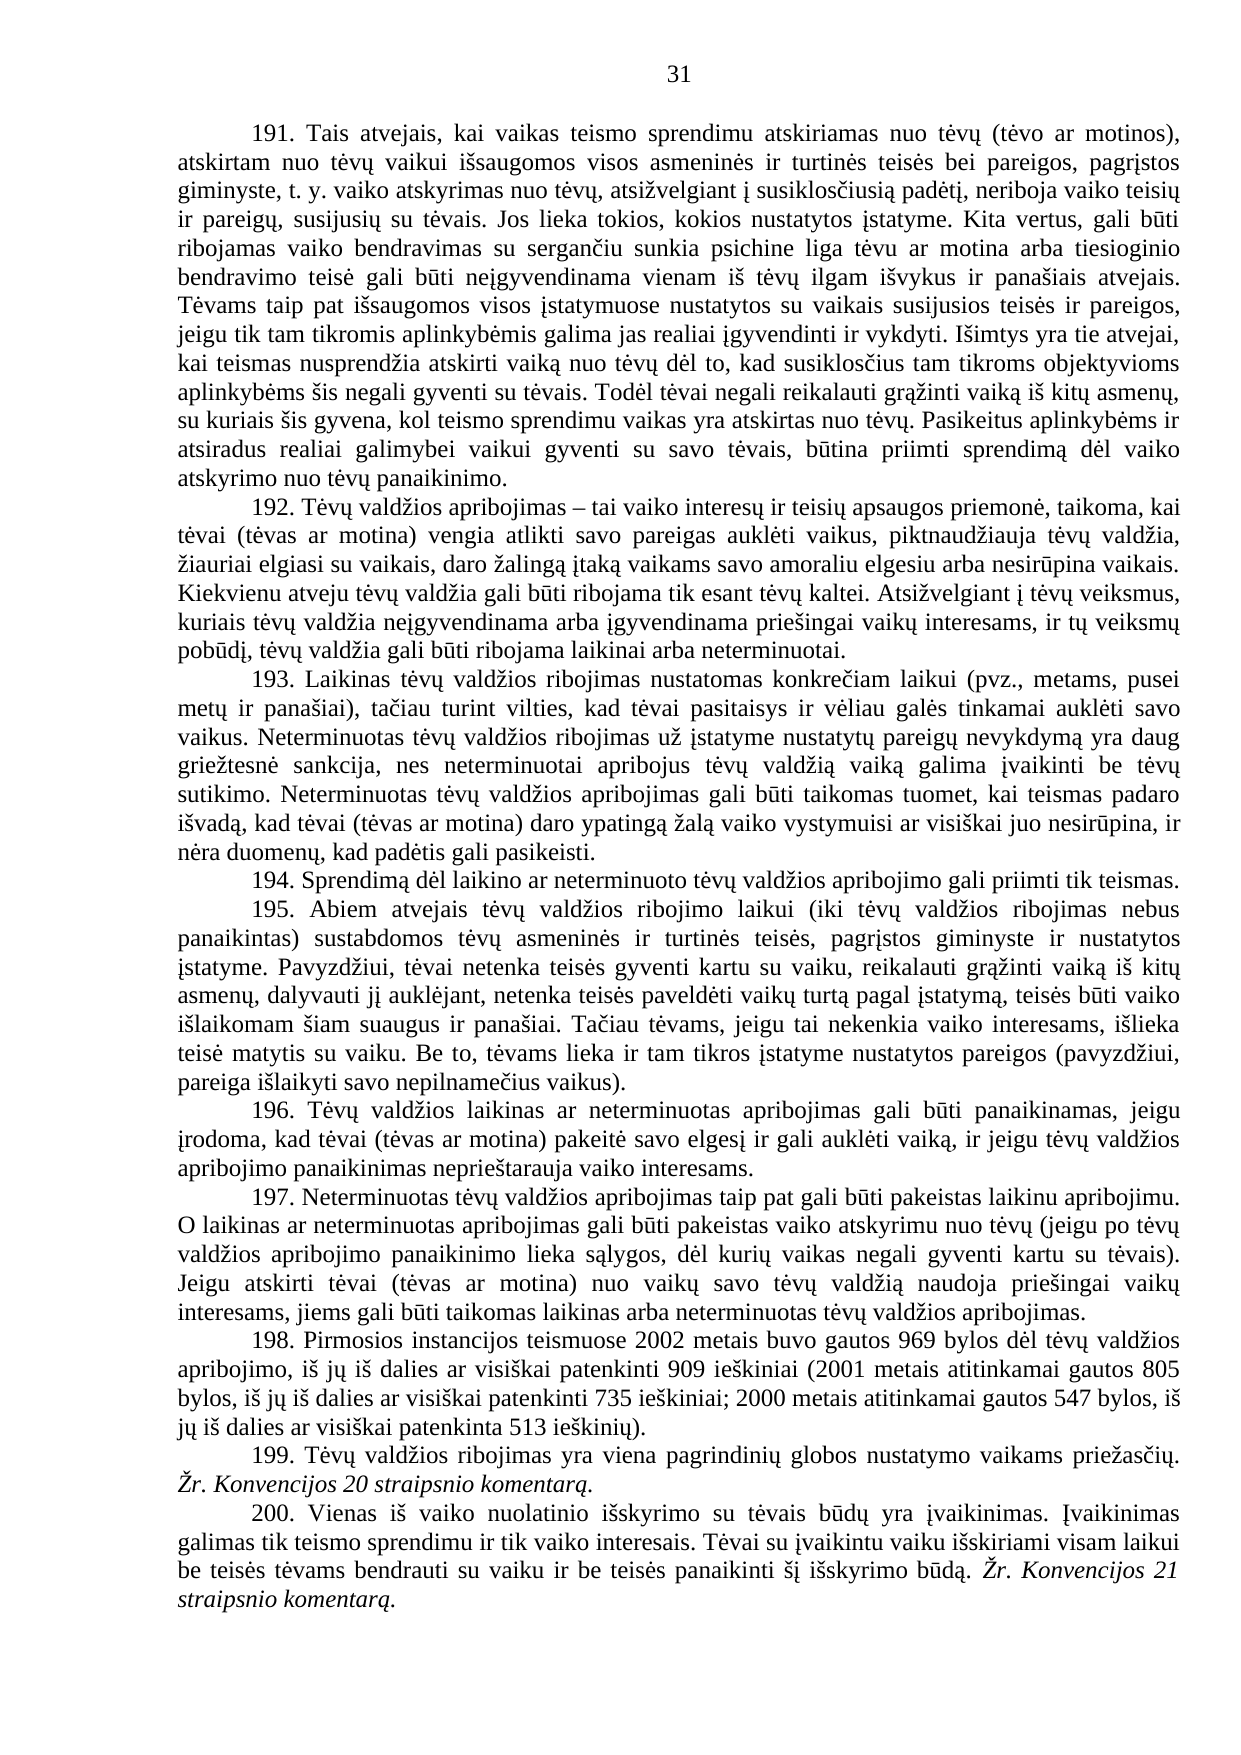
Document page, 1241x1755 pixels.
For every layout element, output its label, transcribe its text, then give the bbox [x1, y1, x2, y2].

text 191. Tais atvejais, kai vaikas teismo sprendimu atskiriamas nuo tėvų (tėvo ar motinos), atskirtam nuo tėvų vaikui išsaugomos visos asmeninės ir turtinės teisės bei pareigos, pagrįstos giminyste, t. y. vaiko atskyrimas nuo tėvų, atsižvelgiant į susiklosčiusią padėtį, neriboja vaiko teisių ir pareigų, susijusių su tėvais. Jos lieka tokios, kokios nustatytos įstatyme. Kita vertus, gali būti ribojamas vaiko bendravimas su sergančiu sunkia psichine liga tėvu ar motina arba tiesioginio bendravimo teisė gali būti neįgyvendinama vienam iš tėvų ilgam išvykus ir panašiais atvejais. Tėvams taip pat išsaugomos visos įstatymuose nustatytos su vaikais susijusios teisės ir pareigos, jeigu tik tam tikromis aplinkybėmis galima jas realiai įgyvendinti ir vykdyti. Išimtys yra tie atvejai, kai teismas nusprendžia atskirti vaiką nuo tėvų dėl to, kad susiklosčius tam tikroms objektyvioms aplinkybėms šis negali gyventi su tėvais. Todėl tėvai negali reikalauti grąžinti vaiką iš kitų asmenų, su kuriais šis gyvena, kol teismo sprendimu vaikas yra atskirtas nuo tėvų. Pasikeitus aplinkybėms ir atsiradus realiai galimybei vaikui gyventi su savo tėvais, būtina priimti sprendimą dėl vaiko atskyrimo nuo tėvų panaikinimo. [177, 118, 1181, 492]
text 194. Sprendimą dėl laikino ar neterminuoto tėvų valdžios apribojimo gali priimti tik teismas. [177, 866, 1181, 894]
text 197. Neterminuotas tėvų valdžios apribojimas taip pat gali būti pakeistas laikinu apribojimu. O laikinas ar neterminuotas apribojimas gali būti pakeistas vaiko atskyrimu nuo tėvų (jeigu po tėvų valdžios apribojimo panaikinimo lieka sąlygos, dėl kurių vaikas negali gyventi kartu su tėvais). Jeigu atskirti tėvai (tėvas ar motina) nuo vaikų savo tėvų valdžią naudoja priešingai vaikų interesams, jiems gali būti taikomas laikinas arba neterminuotas tėvų valdžios apribojimas. [177, 1182, 1181, 1326]
text 198. Pirmosios instancijos teismuose 2002 metais buvo gautos 969 bylos dėl tėvų valdžios apribojimo, iš jų iš dalies ar visiškai patenkinti 909 ieškiniai (2001 metais atitinkamai gautos 805 bylos, iš jų iš dalies ar visiškai patenkinti 735 ieškiniai; 2000 metais atitinkamai gautos 547 bylos, iš jų iš dalies ar visiškai patenkinta 513 ieškinių). [177, 1326, 1181, 1441]
text 199. Tėvų valdžios ribojimas yra viena pagrindinių globos nustatymo vaikams priežasčių. Žr. Konvencijos 20 straipsnio komentarą. [177, 1441, 1181, 1498]
text 196. Tėvų valdžios laikinas ar neterminuotas apribojimas gali būti panaikinamas, jeigu įrodoma, kad tėvai (tėvas ar motina) pakeitė savo elgesį ir gali auklėti vaiką, ir jeigu tėvų valdžios apribojimo panaikinimas neprieštarauja vaiko interesams. [177, 1096, 1181, 1182]
text 192. Tėvų valdžios apribojimas – tai vaiko interesų ir teisių apsaugos priemonė, taikoma, kai tėvai (tėvas ar motina) vengia atlikti savo pareigas auklėti vaikus, piktnaudžiauja tėvų valdžia, žiauriai elgiasi su vaikais, daro žalingą įtaką vaikams savo amoraliu elgesiu arba nesirūpina vaikais. Kiekvienu atveju tėvų valdžia gali būti ribojama tik esant tėvų kaltei. Atsižvelgiant į tėvų veiksmus, kuriais tėvų valdžia neįgyvendinama arba įgyvendinama priešingai vaikų interesams, ir tų veiksmų pobūdį, tėvų valdžia gali būti ribojama laikinai arba neterminuotai. [177, 492, 1181, 664]
text 200. Vienas iš vaiko nuolatinio išskyrimo su tėvais būdų yra įvaikinimas. Įvaikinimas galimas tik teismo sprendimu ir tik vaiko interesais. Tėvai su įvaikintu vaiku išskiriami visam laikui be teisės tėvams bendrauti su vaiku ir be teisės panaikinti šį išskyrimo būdą. Žr. Konvencijos 21 straipsnio komentarą. [177, 1498, 1181, 1613]
text 193. Laikinas tėvų valdžios ribojimas nustatomas konkrečiam laikui (pvz., metams, pusei metų ir panašiai), tačiau turint vilties, kad tėvai pasitaisys ir vėliau galės tinkamai auklėti savo vaikus. Neterminuotas tėvų valdžios ribojimas už įstatyme nustatytų pareigų nevykdymą yra daug griežtesnė sankcija, nes neterminuotai apribojus tėvų valdžią vaiką galima įvaikinti be tėvų sutikimo. Neterminuotas tėvų valdžios apribojimas gali būti taikomas tuomet, kai teismas padaro išvadą, kad tėvai (tėvas ar motina) daro ypatingą žalą vaiko vystymuisi ar visiškai juo nesirūpina, ir nėra duomenų, kad padėtis gali pasikeisti. [177, 664, 1181, 866]
text 195. Abiem atvejais tėvų valdžios ribojimo laikui (iki tėvų valdžios ribojimas nebus panaikintas) sustabdomos tėvų asmeninės ir turtinės teisės, pagrįstos giminyste ir nustatytos įstatyme. Pavyzdžiui, tėvai netenka teisės gyventi kartu su vaiku, reikalauti grąžinti vaiką iš kitų asmenų, dalyvauti jį auklėjant, netenka teisės paveldėti vaikų turtą pagal įstatymą, teisės būti vaiko išlaikomam šiam suaugus ir panašiai. Tačiau tėvams, jeigu tai nekenkia vaiko interesams, išlieka teisė matytis su vaiku. Be to, tėvams lieka ir tam tikros įstatyme nustatytos pareigos (pavyzdžiui, pareiga išlaikyti savo nepilnamečius vaikus). [177, 894, 1181, 1096]
